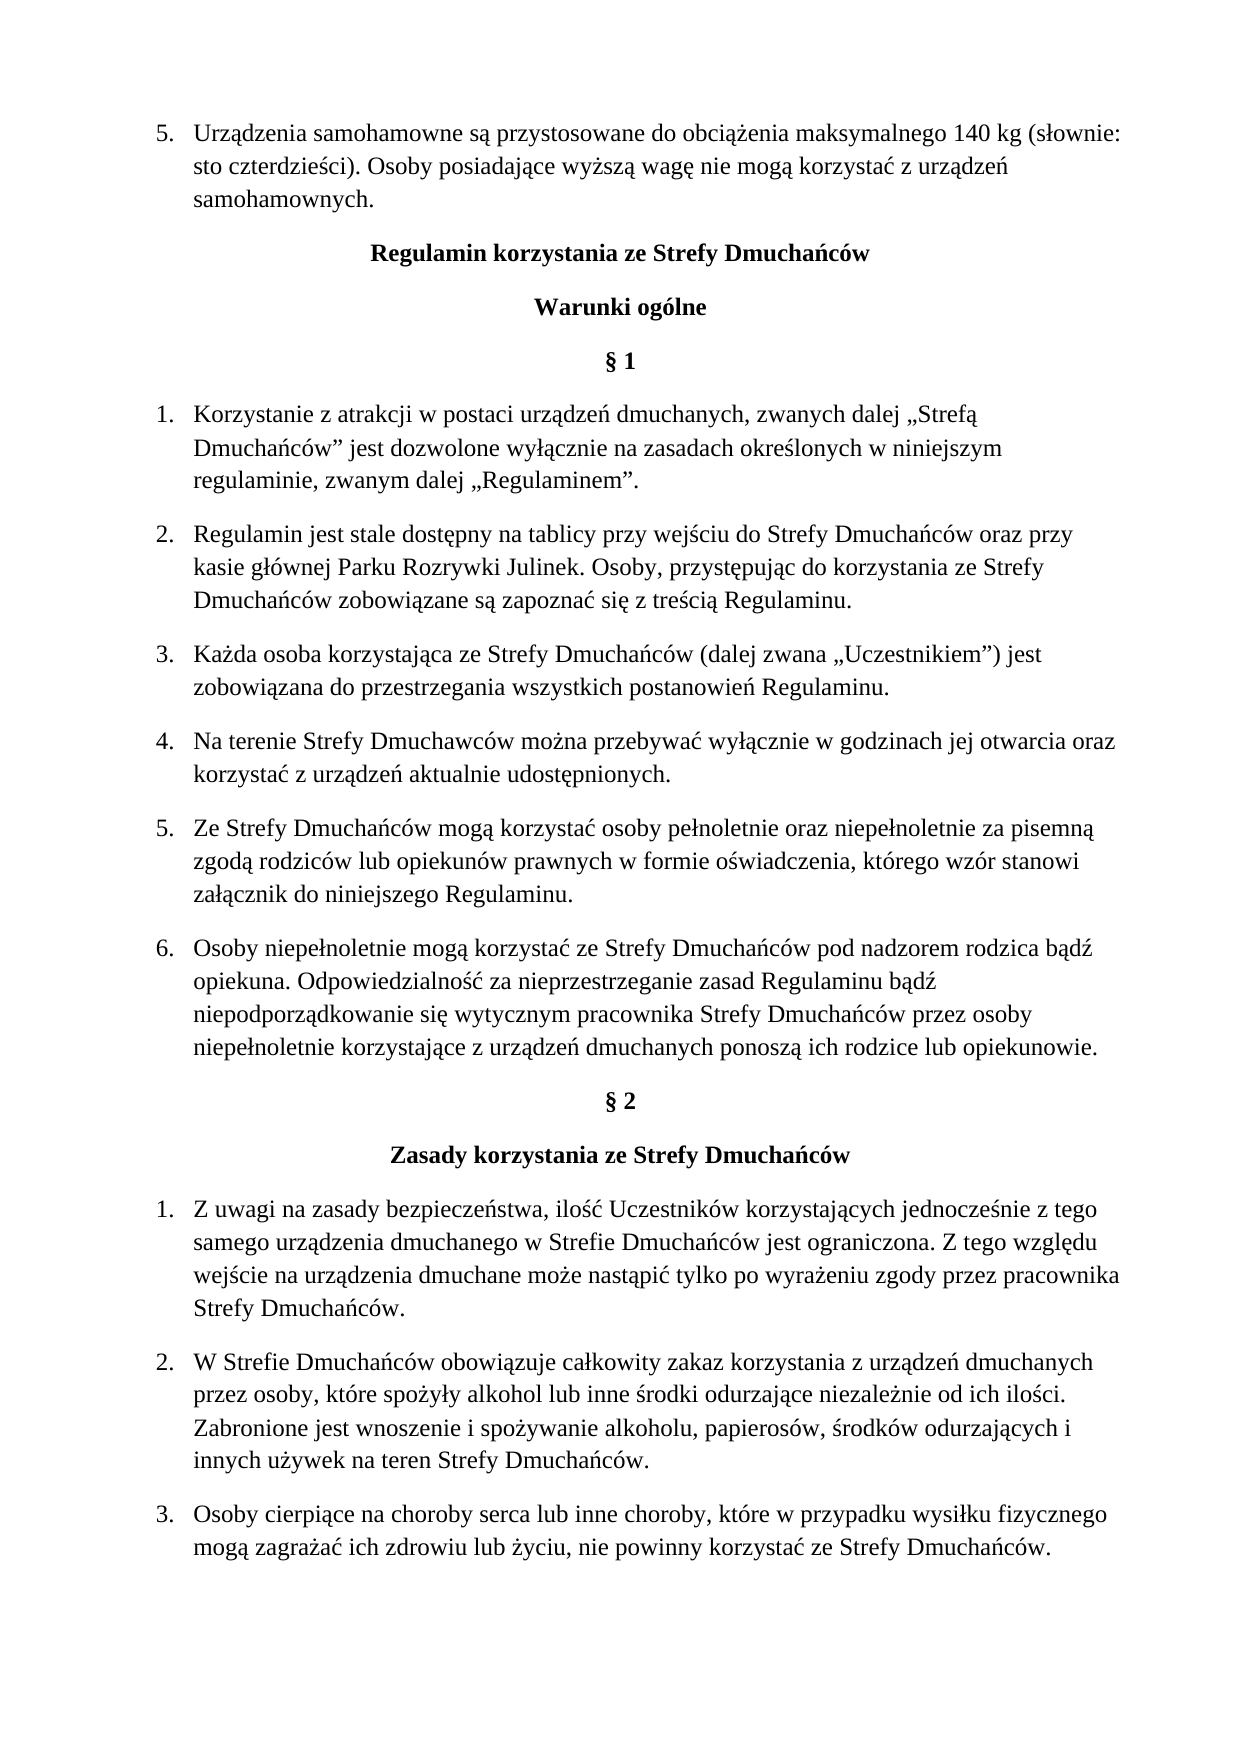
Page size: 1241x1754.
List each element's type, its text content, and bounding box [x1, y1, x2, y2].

list Regulamin jest stale dostępny na tablicy przy wejściu do Strefy Dmuchańców oraz przy kasie głównej Parku Rozrywki Julinek. Osoby, przystępując do korzystania ze Strefy Dmuchańców zobowiązane są zapoznać się z treścią Regulaminu. [156, 519, 1122, 614]
text Zasady korzystania ze Strefy Dmuchańców [118, 1140, 1122, 1168]
list Osoby cierpiące na choroby serca lub inne choroby, które w przypadku wysiłku fizycznego mogą zagrażać ich zdrowiu lub życiu, nie powinny korzystać ze Strefy Dmuchańców. [156, 1499, 1122, 1561]
list Na terenie Strefy Dmuchawców można przebywać wyłącznie w godzinach jej otwarcia oraz korzystać z urządzeń aktualnie udostępnionych. [156, 726, 1122, 788]
list Ze Strefy Dmuchańców mogą korzystać osoby pełnoletnie oraz niepełnoletnie za pisemną zgodą rodziców lub opiekunów prawnych w formie oświadczenia, którego wzór stanowi załącznik do niniejszego Regulaminu. [156, 813, 1122, 908]
list Urządzenia samohamowne są przystosowane do obciążenia maksymalnego 140 kg (słownie: sto czterdzieści). Osoby posiadające wyższą wagę nie mogą korzystać z urządzeń samohamownych. [156, 118, 1122, 213]
text § 2 [118, 1086, 1122, 1115]
text Regulamin korzystania ze Strefy Dmuchańców [118, 238, 1122, 267]
list W Strefie Dmuchańców obowiązuje całkowity zakaz korzystania z urządzeń dmuchanych przez osoby, które spożyły alkohol lub inne środki odurzające niezależnie od ich ilości. Zabronione jest wnoszenie i spożywanie alkoholu, papierosów, środków odurzających i innych używek na teren Strefy Dmuchańców. [156, 1347, 1122, 1474]
text § 1 [118, 346, 1122, 374]
list Z uwagi na zasady bezpieczeństwa, ilość Uczestników korzystających jednocześnie z tego samego urządzenia dmuchanego w Strefie Dmuchańców jest ograniczona. Z tego względu wejście na urządzenia dmuchane może nastąpić tylko po wyrażeniu zgody przez pracownika Strefy Dmuchańców. [156, 1194, 1122, 1321]
list Osoby niepełnoletnie mogą korzystać ze Strefy Dmuchańców pod nadzorem rodzica bądź opiekuna. Odpowiedzialność za nieprzestrzeganie zasad Regulaminu bądź niepodporządkowanie się wytycznym pracownika Strefy Dmuchańców przez osoby niepełnoletnie korzystające z urządzeń dmuchanych ponoszą ich rodzice lub opiekunowie. [156, 933, 1122, 1061]
list Korzystanie z atrakcji w postaci urządzeń dmuchanych, zwanych dalej „Strefą Dmuchańców” jest dozwolone wyłącznie na zasadach określonych w niniejszym regulaminie, zwanym dalej „Regulaminem”. [156, 399, 1122, 494]
list Każda osoba korzystająca ze Strefy Dmuchańców (dalej zwana „Uczestnikiem”) jest zobowiązana do przestrzegania wszystkich postanowień Regulaminu. [156, 639, 1122, 701]
text Warunki ogólne [118, 292, 1122, 321]
